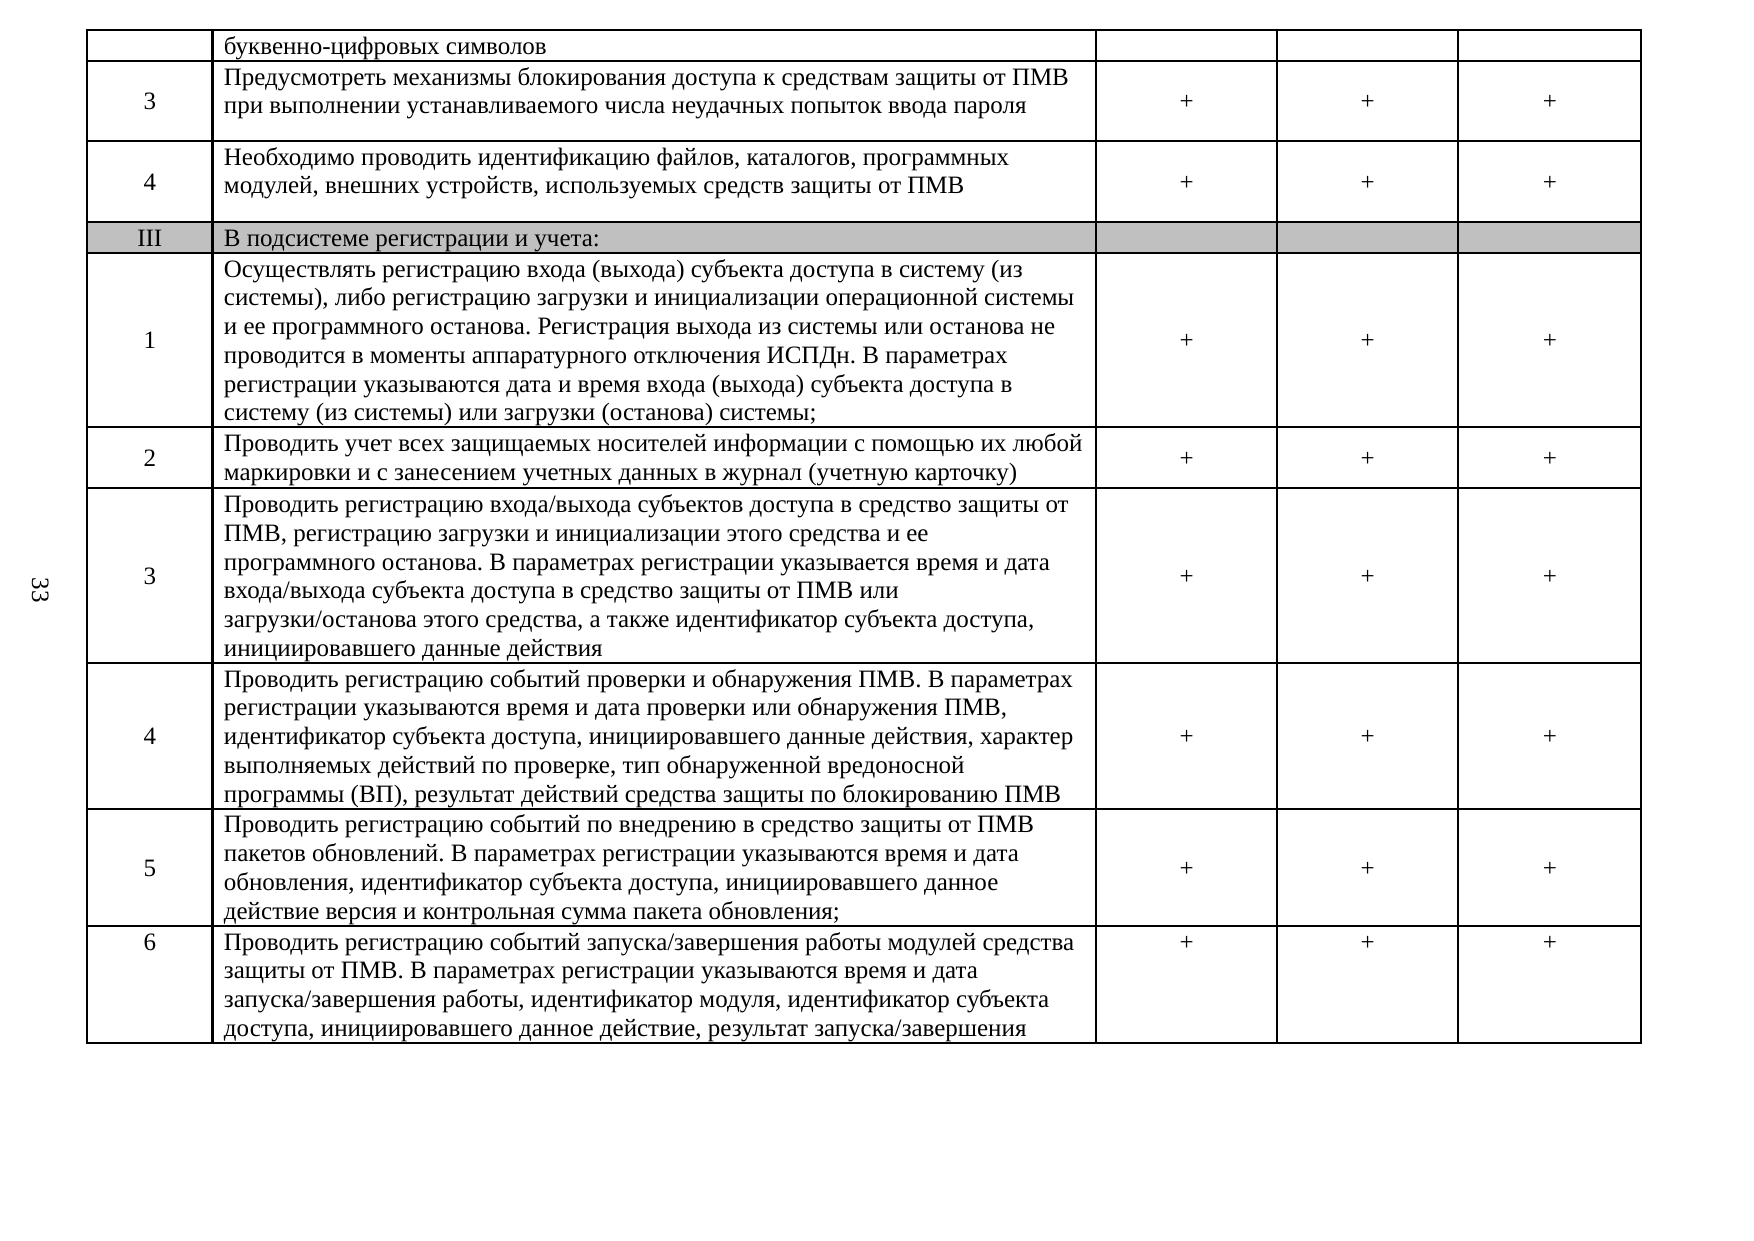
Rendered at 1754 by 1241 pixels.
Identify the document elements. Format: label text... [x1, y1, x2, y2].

table_cell Необходимо проводить идентификацию файлов, каталогов, программных модулей, внешних устройств, используемых средств защиты от ПМВ [214, 142, 1095, 221]
table_cell + [1278, 254, 1457, 426]
table_cell + [1278, 489, 1457, 662]
table_cell [1459, 223, 1640, 252]
table_cell + [1278, 62, 1457, 139]
table_cell + [1097, 428, 1276, 487]
table_cell [1097, 31, 1276, 60]
table_cell + [1459, 428, 1640, 487]
table_cell 4 [88, 664, 211, 807]
table_cell + [1097, 254, 1276, 426]
table_cell + [1459, 254, 1640, 426]
table_cell Предусмотреть механизмы блокирования доступа к средствам защиты от ПМВ при выполнении устанавливаемого числа неудачных попыток ввода пароля [214, 62, 1095, 139]
table_cell Проводить регистрацию событий проверки и обнаружения ПМВ. В параметрах регистрации указываются время и дата проверки или обнаружения ПМВ, идентификатор субъекта доступа, инициировавшего данные действия, характер выполняемых действий по проверке, тип обнаруженной вредоносной программы (ВП), результат действий средства защиты по блокированию ПМВ [214, 664, 1095, 807]
table_cell [1459, 31, 1640, 60]
table_cell + [1097, 62, 1276, 139]
table_cell Осуществлять регистрацию входа (выхода) субъекта доступа в систему (из системы), либо регистрацию загрузки и инициализации операционной системы и ее программного останова. Регистрация выхода из системы или останова не проводится в моменты аппаратурного отключения ИСПДн. В параметрах регистрации указываются дата и время входа (выхода) субъекта доступа в систему (из системы) или загрузки (останова) системы; [214, 254, 1095, 426]
table_cell 1 [88, 254, 211, 426]
table_cell + [1278, 142, 1457, 221]
table_cell + [1097, 142, 1276, 221]
table_cell + [1459, 489, 1640, 662]
table_cell Проводить учет всех защищаемых носителей информации с помощью их любой маркировки и с занесением учетных данных в журнал (учетную карточку) [214, 428, 1095, 487]
table_cell + [1097, 927, 1276, 1042]
table_cell [1097, 223, 1276, 252]
table_cell + [1459, 927, 1640, 1042]
table_cell + [1459, 142, 1640, 221]
table_cell + [1278, 927, 1457, 1042]
table_cell [88, 31, 211, 60]
table_cell буквенно-цифровых символов [214, 31, 1095, 60]
table_cell + [1278, 664, 1457, 807]
table_cell + [1278, 428, 1457, 487]
table_cell [1278, 223, 1457, 252]
table_cell В подсистеме регистрации и учета: [214, 223, 1095, 252]
table_cell + [1278, 810, 1457, 924]
table_cell III [88, 223, 211, 252]
table_cell + [1459, 664, 1640, 807]
table_cell Проводить регистрацию событий запуска/завершения работы модулей средства защиты от ПМВ. В параметрах регистрации указываются время и дата запуска/завершения работы, идентификатор модуля, идентификатор субъекта доступа, инициировавшего данное действие, результат запуска/завершения [214, 927, 1095, 1042]
table_cell + [1459, 810, 1640, 924]
table_cell + [1459, 62, 1640, 139]
table_cell Проводить регистрацию входа/выхода субъектов доступа в средство защиты от ПМВ, регистрацию загрузки и инициализации этого средства и ее программного останова. В параметрах регистрации указывается время и дата входа/выхода субъекта доступа в средство защиты от ПМВ или загрузки/останова этого средства, а также идентификатор субъекта доступа, инициировавшего данные действия [214, 489, 1095, 662]
table_cell Проводить регистрацию событий по внедрению в средство защиты от ПМВ пакетов обновлений. В параметрах регистрации указываются время и дата обновления, идентификатор субъекта доступа, инициировавшего данное действие версия и контрольная сумма пакета обновления; [214, 810, 1095, 924]
table_cell 3 [88, 489, 211, 662]
table_cell + [1097, 810, 1276, 924]
table_cell 2 [88, 428, 211, 487]
table_cell 4 [88, 142, 211, 221]
table_cell [1278, 31, 1457, 60]
table_cell + [1097, 664, 1276, 807]
table_cell 5 [88, 810, 211, 924]
table_cell 6 [88, 927, 211, 1042]
table_cell + [1097, 489, 1276, 662]
table_cell 3 [88, 62, 211, 139]
